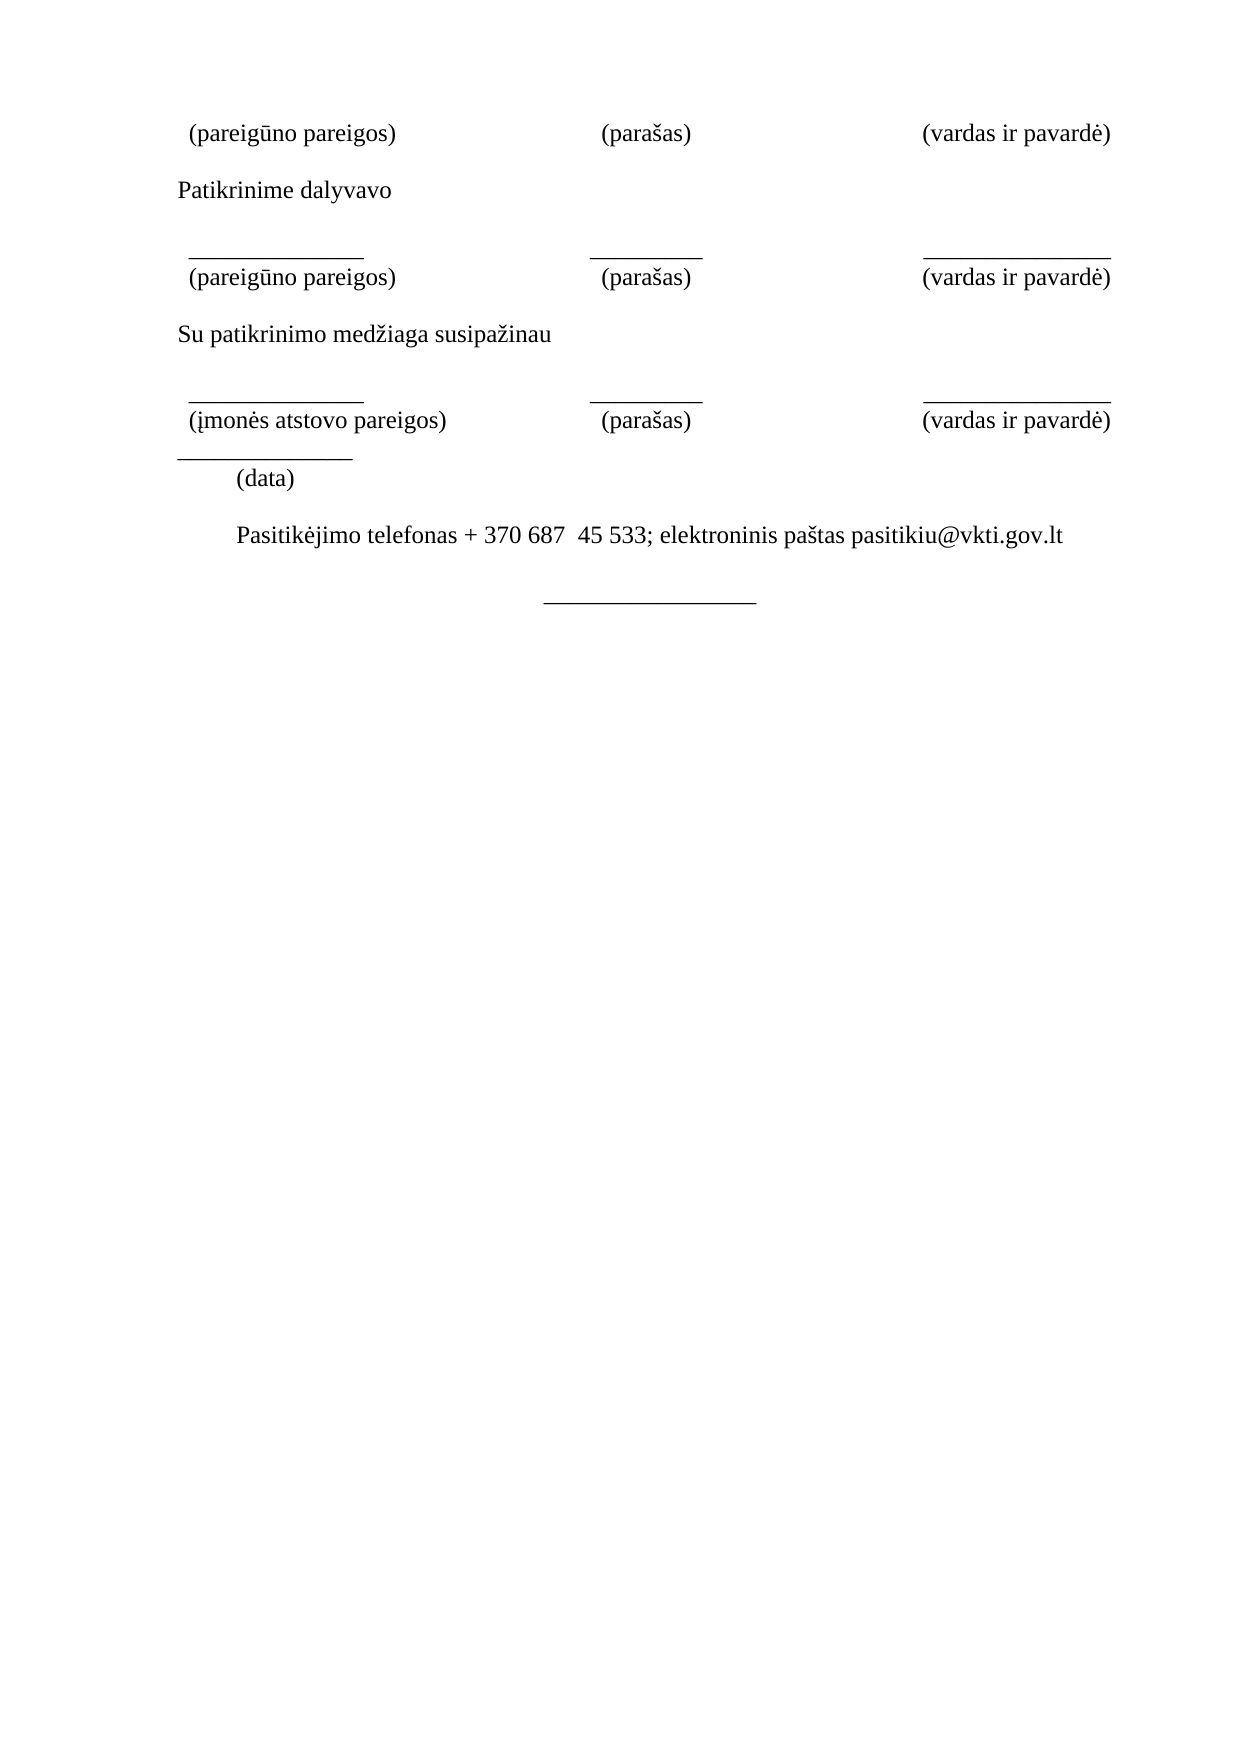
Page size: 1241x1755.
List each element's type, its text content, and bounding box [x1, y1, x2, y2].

table_header _________ (parašas) [488, 233, 804, 291]
table_header (vardas ir pavardė) [804, 118, 1122, 147]
text ______________ [177, 434, 1122, 463]
text Patikrinime dalyvavo [177, 176, 1122, 204]
table_header (pareigūno pareigos) [177, 118, 488, 147]
table_header _______________ (vardas ir pavardė) [804, 377, 1122, 434]
text _________________ [177, 578, 1122, 607]
table_header (parašas) [488, 118, 804, 147]
table_header _______________ (vardas ir pavardė) [804, 233, 1122, 291]
text Pasitikėjimo telefonas + 370 687 45 533; elektroninis paštas pasitikiu@vkti.gov.lt [177, 521, 1122, 549]
text (data) [177, 463, 1122, 492]
text Su patikrinimo medžiaga susipažinau [177, 319, 1122, 348]
table_header _________ (parašas) [488, 377, 804, 434]
table_header ______________ (pareigūno pareigos) [177, 233, 488, 291]
table_header ______________ (įmonės atstovo pareigos) [177, 377, 488, 434]
